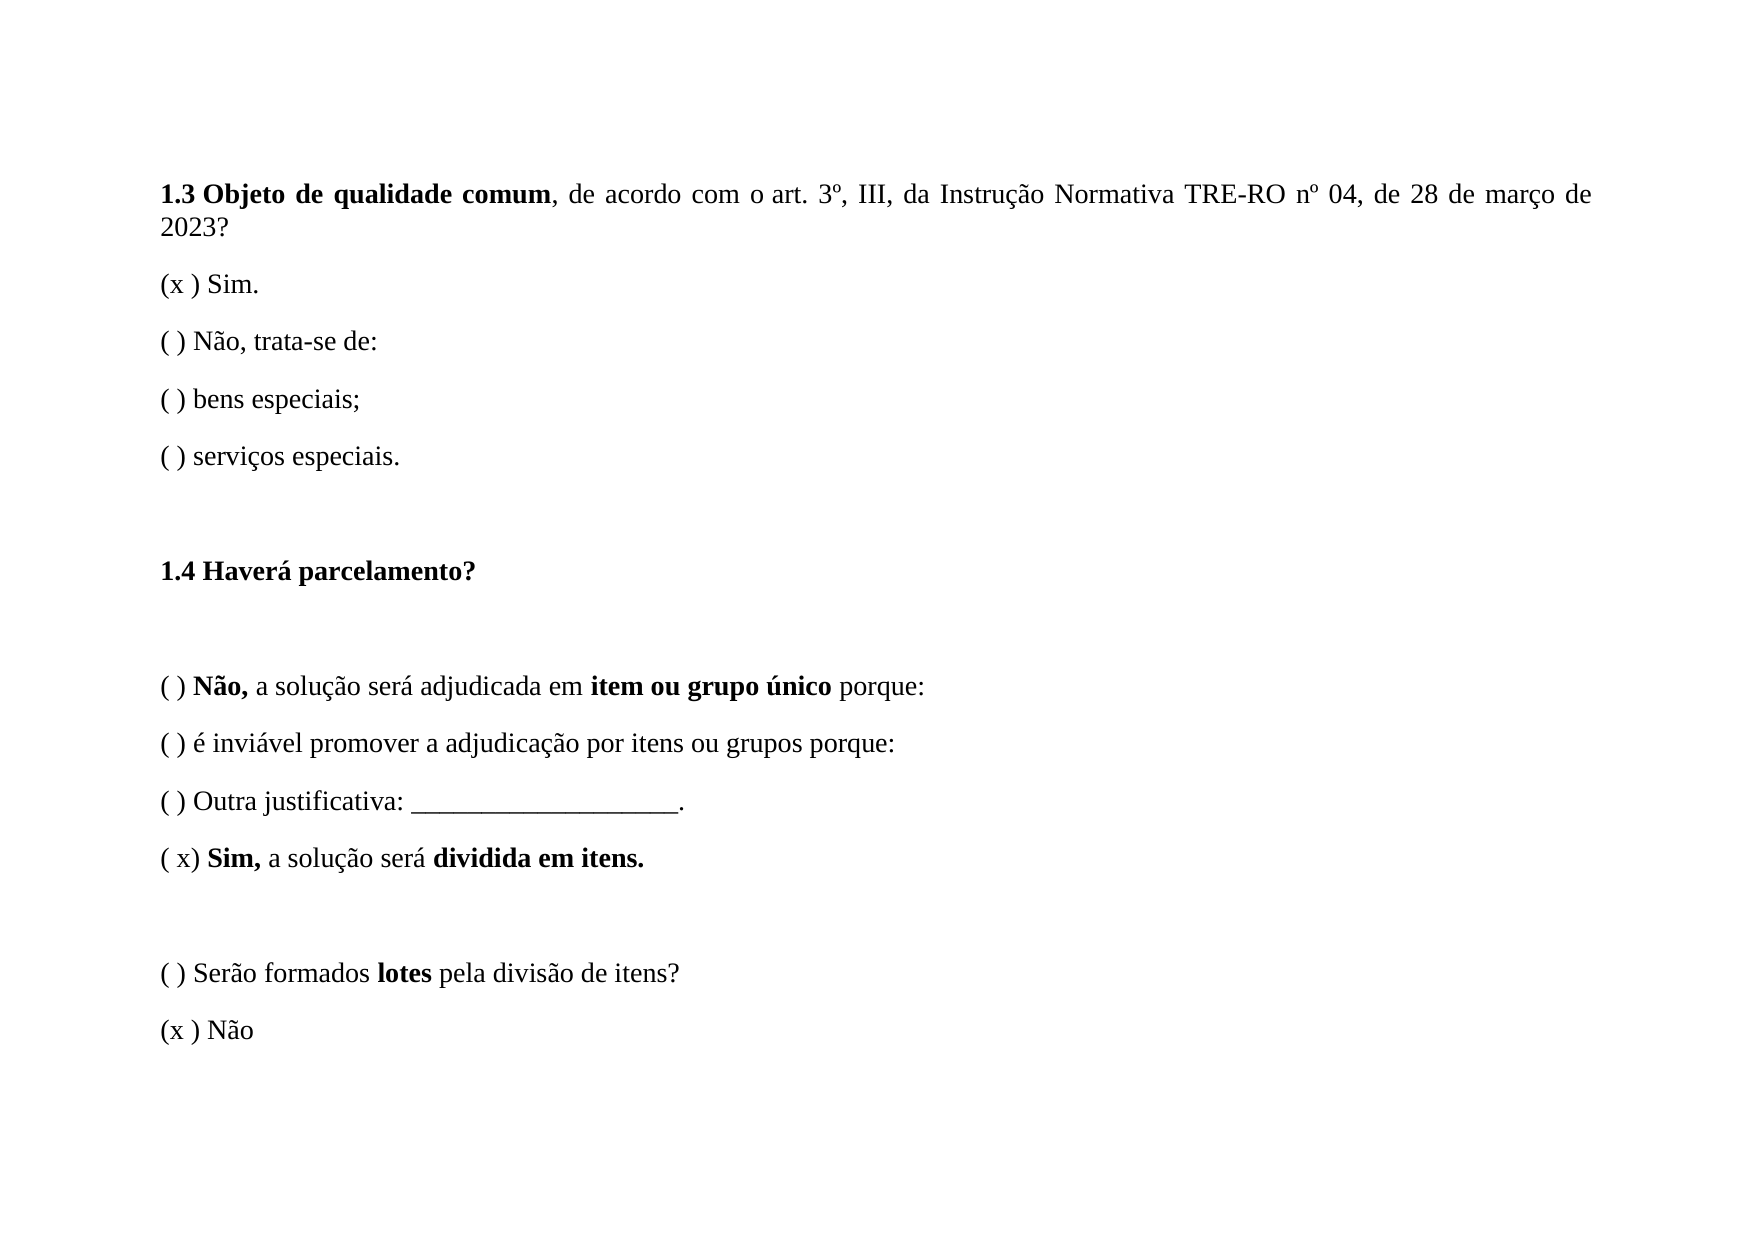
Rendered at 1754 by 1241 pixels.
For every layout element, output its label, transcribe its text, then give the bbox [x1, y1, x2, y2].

text ( ) Serão formados lotes pela divisão de itens? [160, 956, 1594, 988]
text 1.3 Objeto de qualidade comum, de acordo com o art. 3º, III, da Instrução Normativa TRE-RO nº 04, de 28 de março de 2023? [160, 177, 1594, 242]
text ( ) Não, trata-se de: [160, 324, 1594, 357]
text ( ) serviços especiais. [160, 439, 1594, 472]
text (x ) Não [160, 1013, 1594, 1046]
text ( x) Sim, a solução será dividida em itens. [160, 841, 1594, 873]
text ( ) bens especiais; [160, 382, 1594, 414]
text ( ) é inviável promover a adjudicação por itens ou grupos porque: [160, 726, 1594, 758]
text ( ) Outra justificativa: ___________________. [160, 783, 1594, 816]
text ( ) Não, a solução será adjudicada em item ou grupo único porque: [160, 669, 1594, 701]
text 1.4 Haverá parcelamento? [160, 554, 1594, 586]
text (x ) Sim. [160, 267, 1594, 299]
